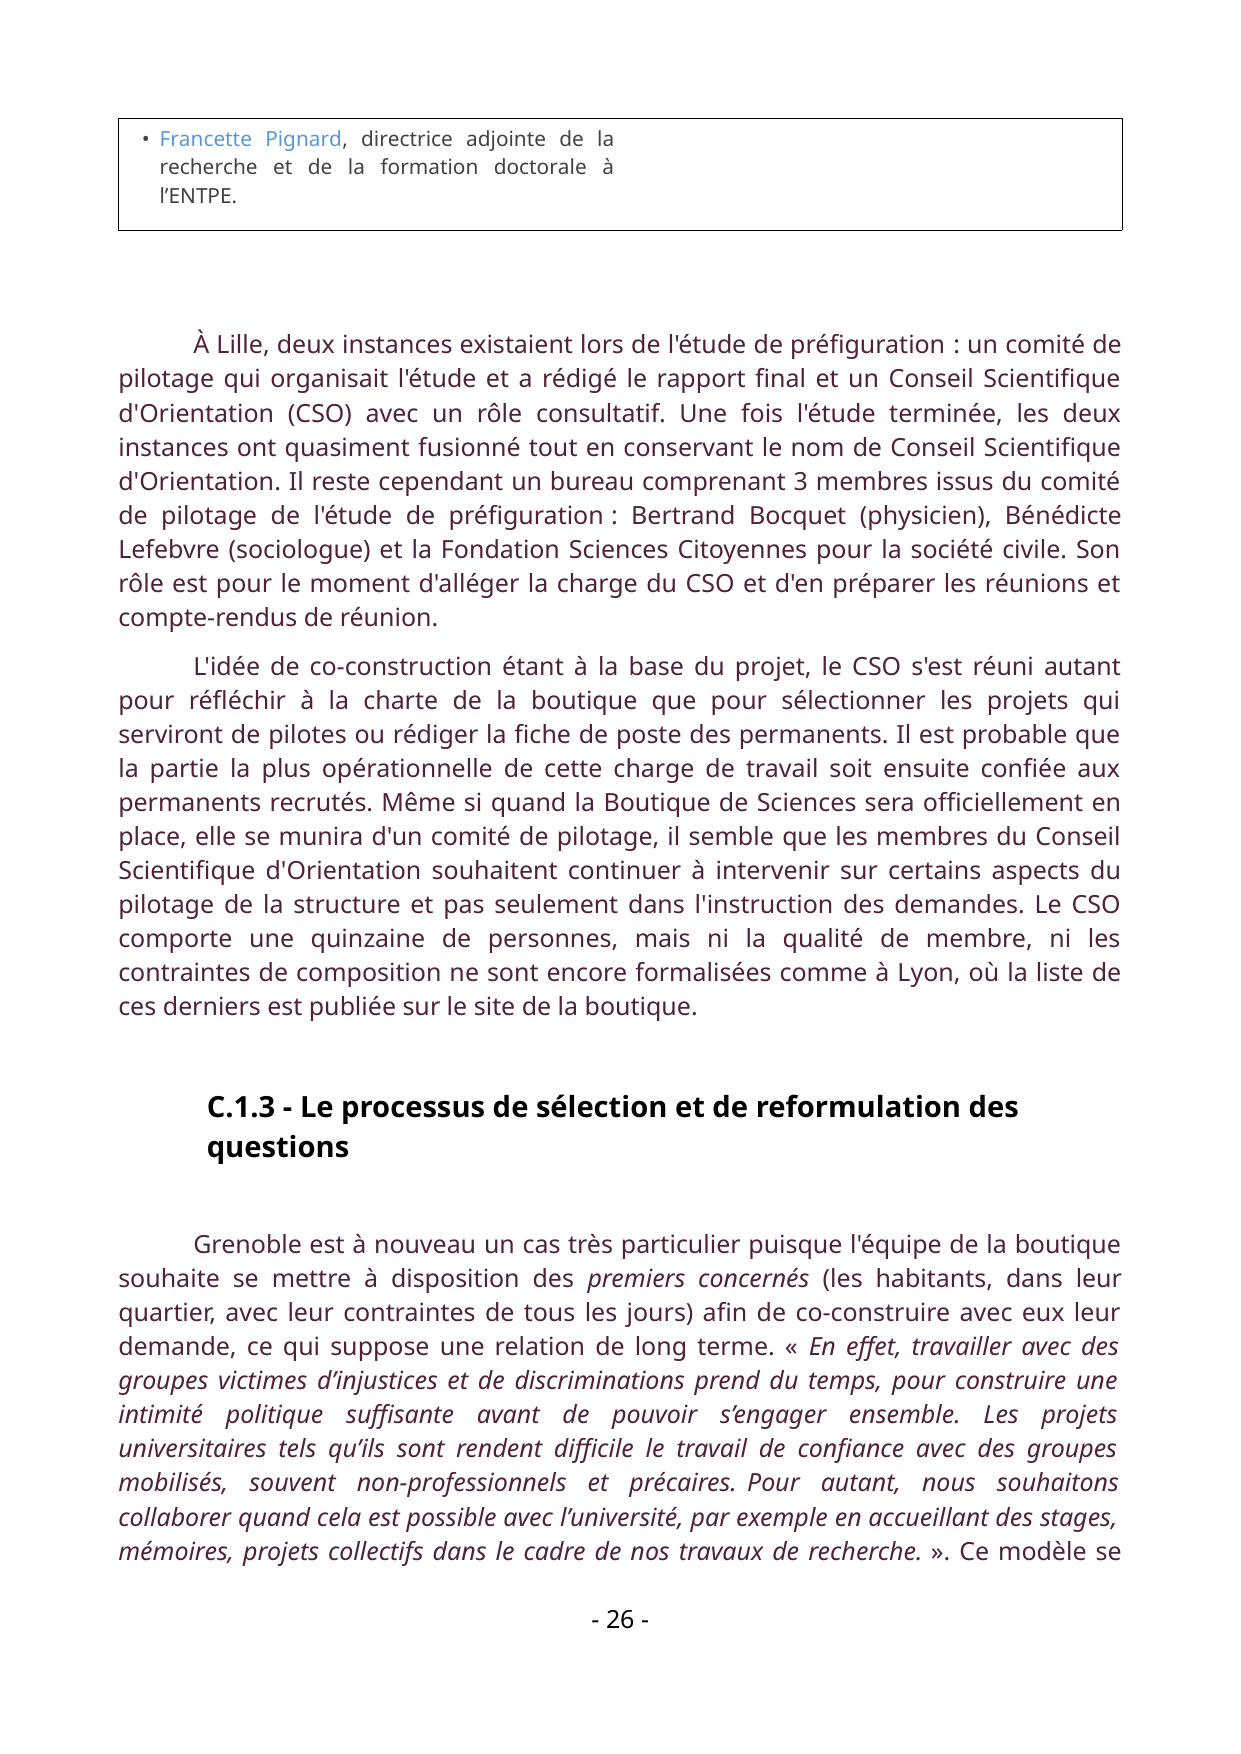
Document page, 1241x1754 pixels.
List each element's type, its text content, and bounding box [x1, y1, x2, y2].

table_cell 12 enseignants-chercheurs Christian Barrès, co-responsable de formation à l’Université Claude Bernard Lyon 1 et chercheur dans l’équipe Physiopathologie des troubles du rythme cardiaque de l’Unité de Neurocardiologie - Physiopathologie des troubles du rythme cardiaque (EA 4612). Gilles Bourdoiseau, professeur à VetAgro Sup et Directeur Général Adjoint du Campus vétérinaire de Lyon. Pierre Cornu, professeur à l’Université Lumière Lyon 2 et membre du Laboratoire d’Etudes Rurales – (EA 3728). Léo Coutellec, chercheur en épistémologie et éthique des sciences et techniques contemporaines au sein de l'Espace éthique Ile de France (EA 1610 "Études sur les sciences et les techniques", Université Paris Sud), chercheur associé à la Faculté de Philosophie de Lyon 3. Sylvain Dolédec, professeur à l’Université Claude Bernard Lyon 1 et chercheur au Laboratoire d'Ecologie des Hydrosystèmes Naturels et Anthropisés-LEHNA (UMR 5023). Christine Durif-Bruckert,maitre de conférence honoraire de l’Université Lumière Lyon 2 et chercheur au GRePS (EA 4163). Loïc Etiembre, maître de conférence à l’Université Jean Monnet Saint-Etienne et chercheur au Centre Max Weber (UMR 5283). Nicolas Freud, maître de conférences et directeur du Centre des Humanités à l’INSA de Lyon, chercheur au laboratoire CREATIS (UMR 5220) et au Centre Léon Bérard. Albane Geslin, professeur à l’Institut d’Etudes Politiques de Lyon (Sciences Po) et chercheur au Laboratoire TRIANGLE (UMR 5206). Claire Harpet, coordinatrice pédagogique à l’Université Jean Moulin Lyon 3 et chercheur associé au laboratoire d’Éco-anthropologie et Ethnobiologie (UMR 7206). Francette Pignard, directrice adjointe de la recherche et de la formation doctorale à l’ENTPE. [119, 119, 620, 230]
table_cell [620, 119, 1122, 230]
text Grenoble est à nouveau un cas très particulier puisque l'équipe de la boutique souhaite se mettre à disposition des premiers concernés (les habitants, dans leur quartier, avec leur contraintes de tous les jours) afin de co-construire avec eux leur demande, ce qui suppose une relation de long terme. « En effet, travailler avec des groupes victimes d’injustices et de discriminations prend du temps, pour construire une intimité politique suffisante avant de pouvoir s’engager ensemble. Les projets universitaires tels qu’ils sont rendent difficile le travail de confiance avec des groupes mobilisés, souvent non-professionnels et précaires. Pour autant, nous souhaitons collaborer quand cela est possible avec l’université, par exemple en accueillant des stages, mémoires, projets collectifs dans le cadre de nos travaux de recherche. ». Ce modèle se [118, 1227, 1122, 1567]
text À Lille, deux instances existaient lors de l'étude de préfiguration : un comité de pilotage qui organisait l'étude et a rédigé le rapport final et un Conseil Scientifique d'Orientation (CSO) avec un rôle consultatif. Une fois l'étude terminée, les deux instances ont quasiment fusionné tout en conservant le nom de Conseil Scientifique d'Orientation. Il reste cependant un bureau comprenant 3 membres issus du comité de pilotage de l'étude de préfiguration : Bertrand Bocquet (physicien), Bénédicte Lefebvre (sociologue) et la Fondation Sciences Citoyennes pour la société civile. Son rôle est pour le moment d'alléger la charge du CSO et d'en préparer les réunions et compte-rendus de réunion. [118, 327, 1122, 634]
text L'idée de co-construction étant à la base du projet, le CSO s'est réuni autant pour réfléchir à la charte de la boutique que pour sélectionner les projets qui serviront de pilotes ou rédiger la fiche de poste des permanents. Il est probable que la partie la plus opérationnelle de cette charge de travail soit ensuite confiée aux permanents recrutés. Même si quand la Boutique de Sciences sera officiellement en place, elle se munira d'un comité de pilotage, il semble que les membres du Conseil Scientifique d'Orientation souhaitent continuer à intervenir sur certains aspects du pilotage de la structure et pas seulement dans l'instruction des demandes. Le CSO comporte une quinzaine de personnes, mais ni la qualité de membre, ni les contraintes de composition ne sont encore formalisées comme à Lyon, où la liste de ces derniers est publiée sur le site de la boutique. [118, 648, 1122, 1023]
subtitle Le processus de sélection et de reformulation des questions [207, 1086, 1122, 1166]
